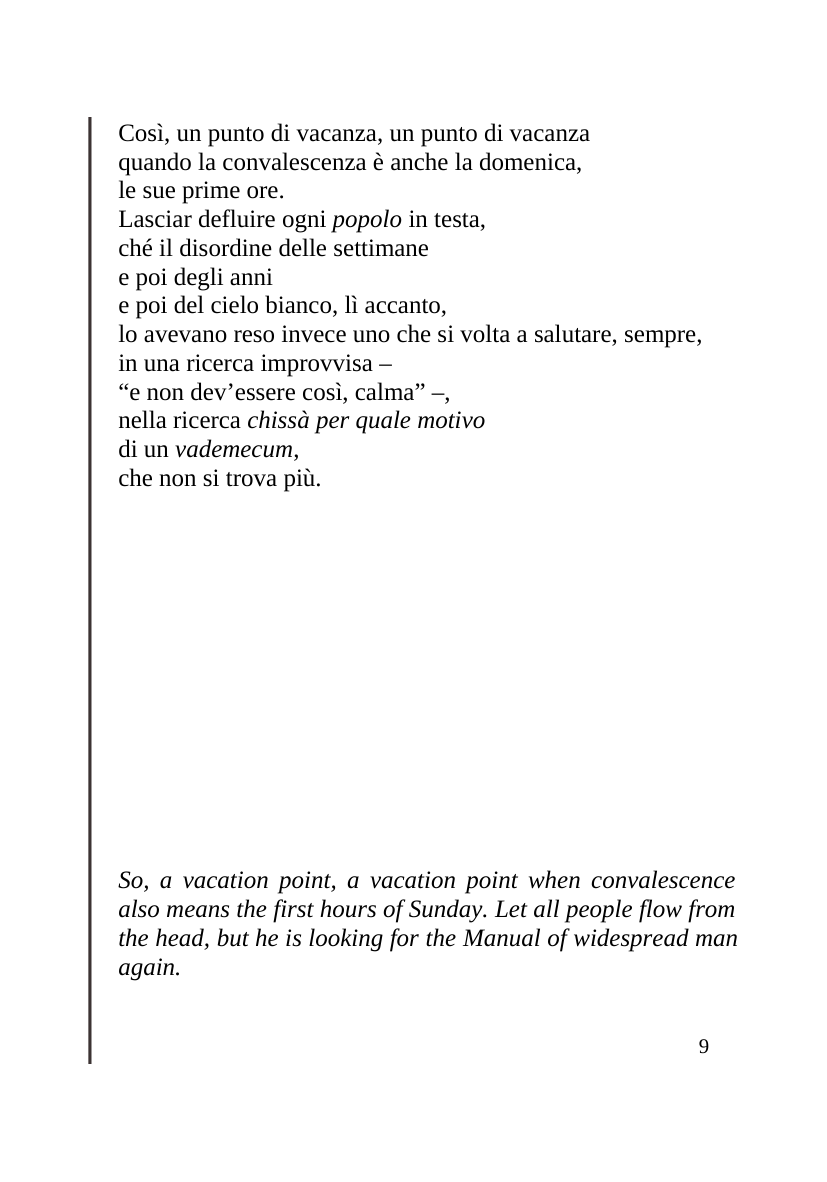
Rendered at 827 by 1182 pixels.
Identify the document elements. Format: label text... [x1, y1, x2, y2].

text ché il disordine delle settimane [88, 233, 738, 262]
text “e non dev’essere così, calma” –, [88, 377, 738, 406]
text Così, un punto di vacanza, un punto di vacanza [88, 118, 738, 147]
text le sue prime ore. [88, 176, 738, 204]
text e poi degli anni [88, 262, 738, 291]
text quando la convalescenza è anche la domenica, [88, 147, 738, 176]
text So, a vacation point, a vacation point when convalescence also means the first hours of Sunday. Let all people flow from the head, but he is looking for the Manual of widespread man again. [118, 866, 738, 981]
text lo avevano reso invece uno che si volta a salutare, sempre, [88, 319, 738, 348]
picture [88, 190, 739, 991]
text di un vademecum, [88, 434, 738, 463]
text nella ricerca chissà per quale motivo [88, 406, 738, 434]
text e poi del cielo bianco, lì accanto, [88, 291, 738, 319]
text Lasciar defluire ogni popolo in testa, [88, 204, 738, 233]
text in una ricerca improvvisa – [88, 348, 738, 377]
text che non si trova più. [88, 463, 738, 492]
